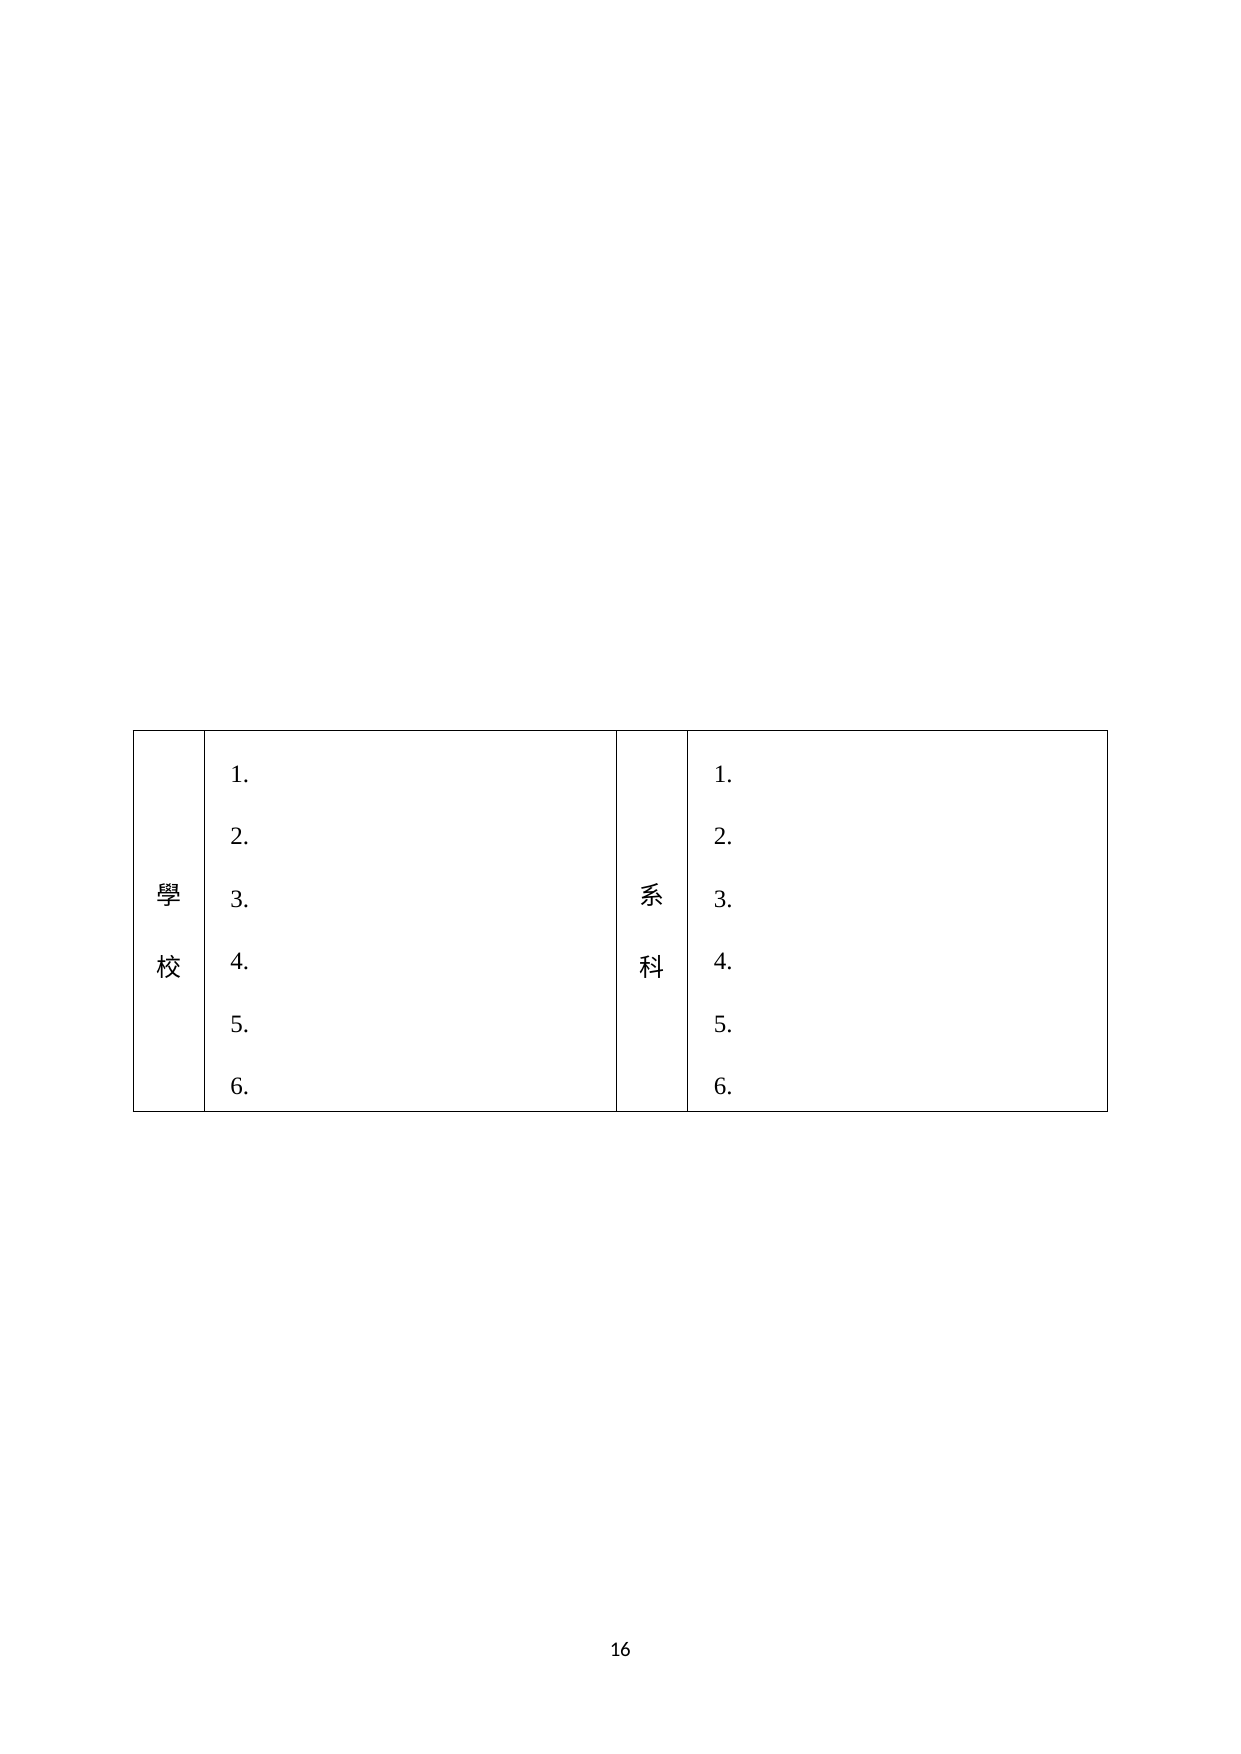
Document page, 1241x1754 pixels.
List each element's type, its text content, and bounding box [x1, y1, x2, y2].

table_cell 1. 2. 3. 4. 5. 6. [688, 731, 1107, 1111]
table_cell 系科 [617, 731, 687, 1111]
table_cell 學校 [134, 731, 204, 1111]
table_cell 1. 2. 3. 4. 5. 6. [205, 731, 616, 1111]
